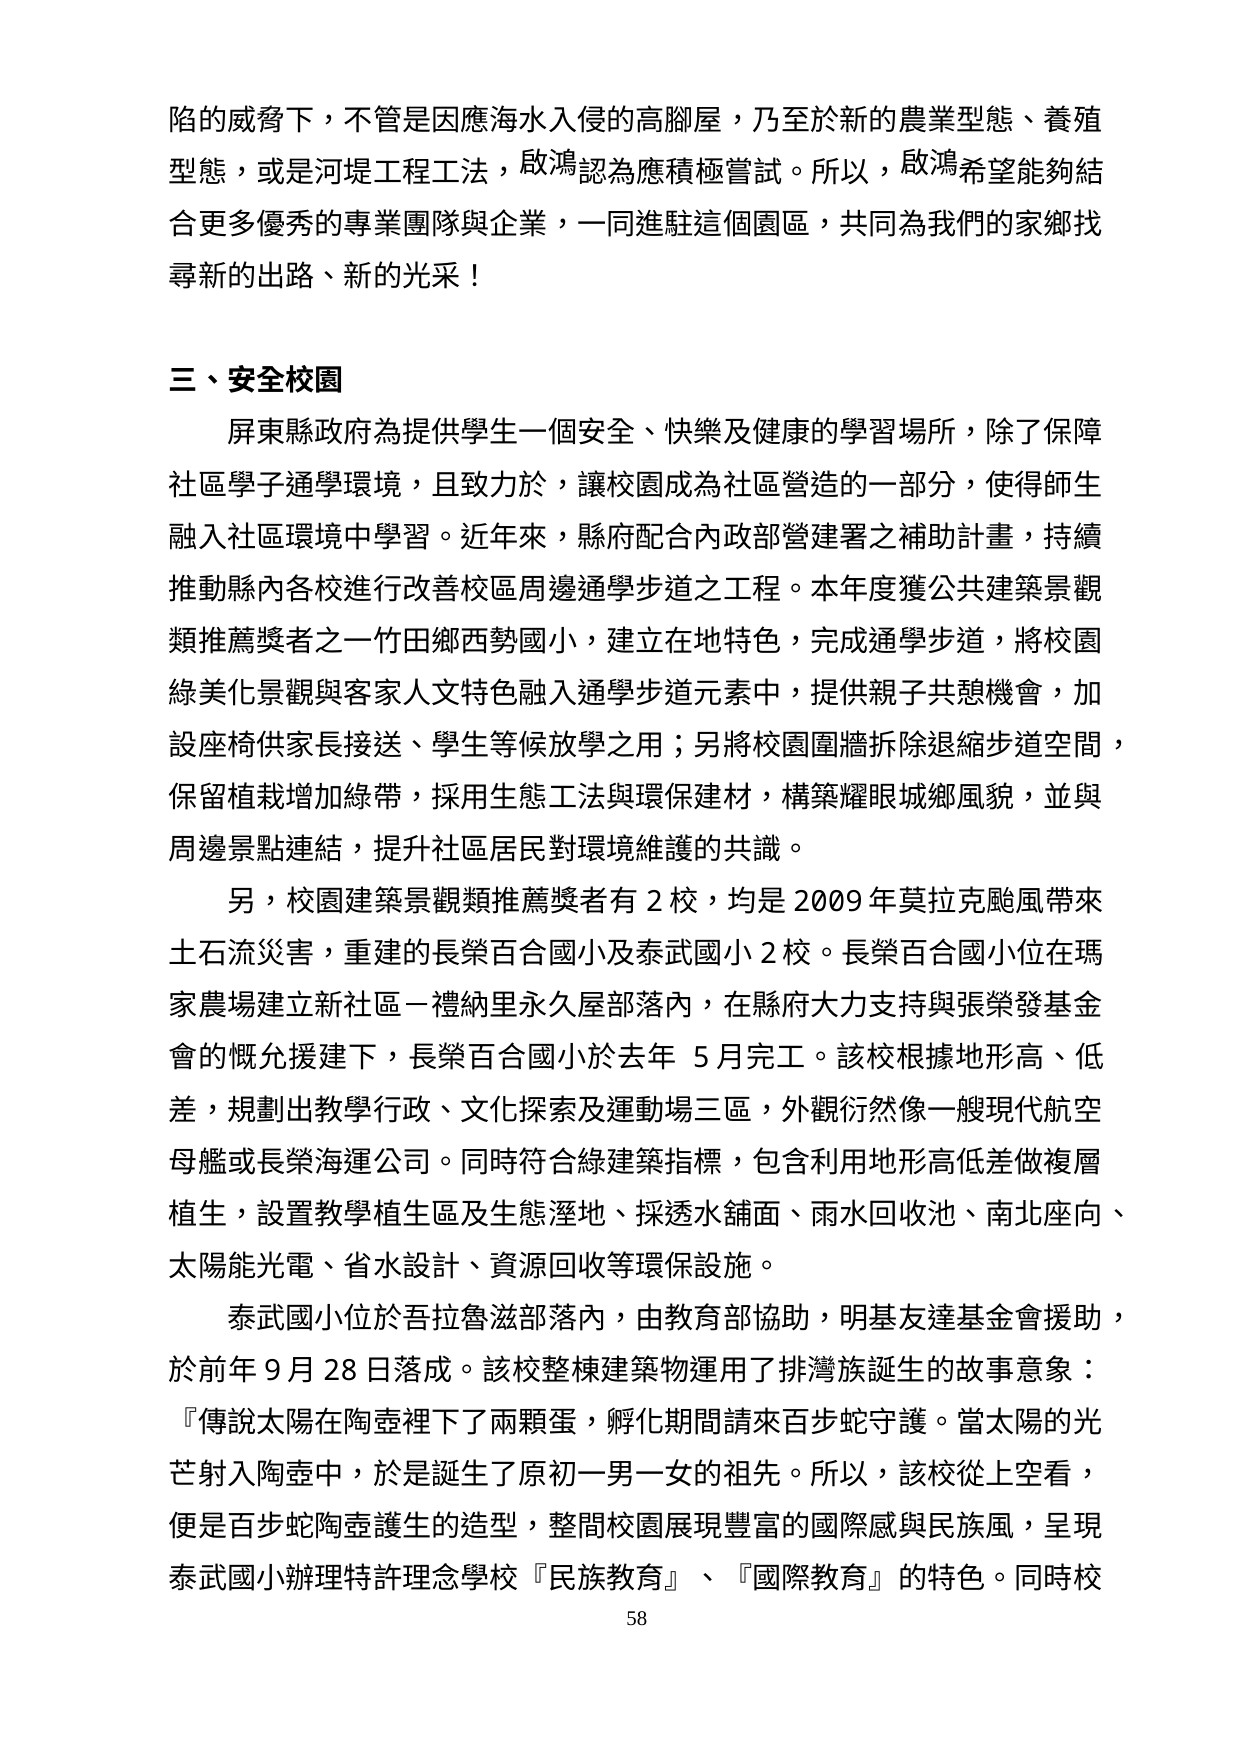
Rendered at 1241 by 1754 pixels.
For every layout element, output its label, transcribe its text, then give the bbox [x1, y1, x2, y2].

text 另，校園建築景觀類推薦獎者有2校，均是2009年莫拉克颱風帶來土石流災害，重建的長榮百合國小及泰武國小2校。長榮百合國小位在瑪家農場建立新社區－禮納里永久屋部落內，在縣府大力支持與張榮發基金會的慨允援建下，長榮百合國小於去年 5月完工。該校根據地形高、低差，規劃出教學行政、文化探索及運動場三區，外觀衍然像一艘現代航空母艦或長榮海運公司。同時符合綠建築指標，包含利用地形高低差做複層植生，設置教學植生區及生態溼地、採透水舖面、雨水回收池、南北座向、太陽能光電、省水設計、資源回收等環保設施。 [169, 870, 1104, 1287]
text 屏東縣政府為提供學生一個安全、快樂及健康的學習場所，除了保障社區學子通學環境，且致力於，讓校園成為社區營造的一部分，使得師生融入社區環境中學習。近年來，縣府配合內政部營建署之補助計畫，持續推動縣內各校進行改善校區周邊通學步道之工程。本年度獲公共建築景觀類推薦獎者之一竹田鄉西勢國小，建立在地特色，完成通學步道，將校園綠美化景觀與客家人文特色融入通學步道元素中，提供親子共憩機會，加設座椅供家長接送、學生等候放學之用；另將校園圍牆拆除退縮步道空間，保留植栽增加綠帶，採用生態工法與環保建材，構築耀眼城鄉風貌，並與周邊景點連結，提升社區居民對環境維護的共識。 [169, 401, 1104, 870]
text 陷的威脅下，不管是因應海水入侵的高腳屋，乃至於新的農業型態、養殖型態，或是河堤工程工法，啟鴻認為應積極嘗試。所以，啟鴻希望能夠結合更多優秀的專業團隊與企業，一同進駐這個園區，共同為我們的家鄉找尋新的出路、新的光采！ [169, 89, 1104, 297]
text 三、安全校園 [169, 349, 1104, 401]
text 泰武國小位於吾拉魯滋部落內，由教育部協助，明基友達基金會援助，於前年9月28日落成。該校整棟建築物運用了排灣族誕生的故事意象：『傳說太陽在陶壺裡下了兩顆蛋，孵化期間請來百步蛇守護。當太陽的光芒射入陶壺中，於是誕生了原初一男一女的祖先。所以，該校從上空看，便是百步蛇陶壺護生的造型，整間校園展現豐富的國際感與民族風，呈現泰武國小辦理特許理念學校『民族教育』、『國際教育』的特色。同時校園重建在援建單位與受助學校的充份合作與討論下，除了建造「屋頂一體型太陽能電池模板」（BIPV）光電校園，並且搭建了石板屋文化園區維持排灣族文化特色樣貌。 [169, 1287, 1104, 1599]
